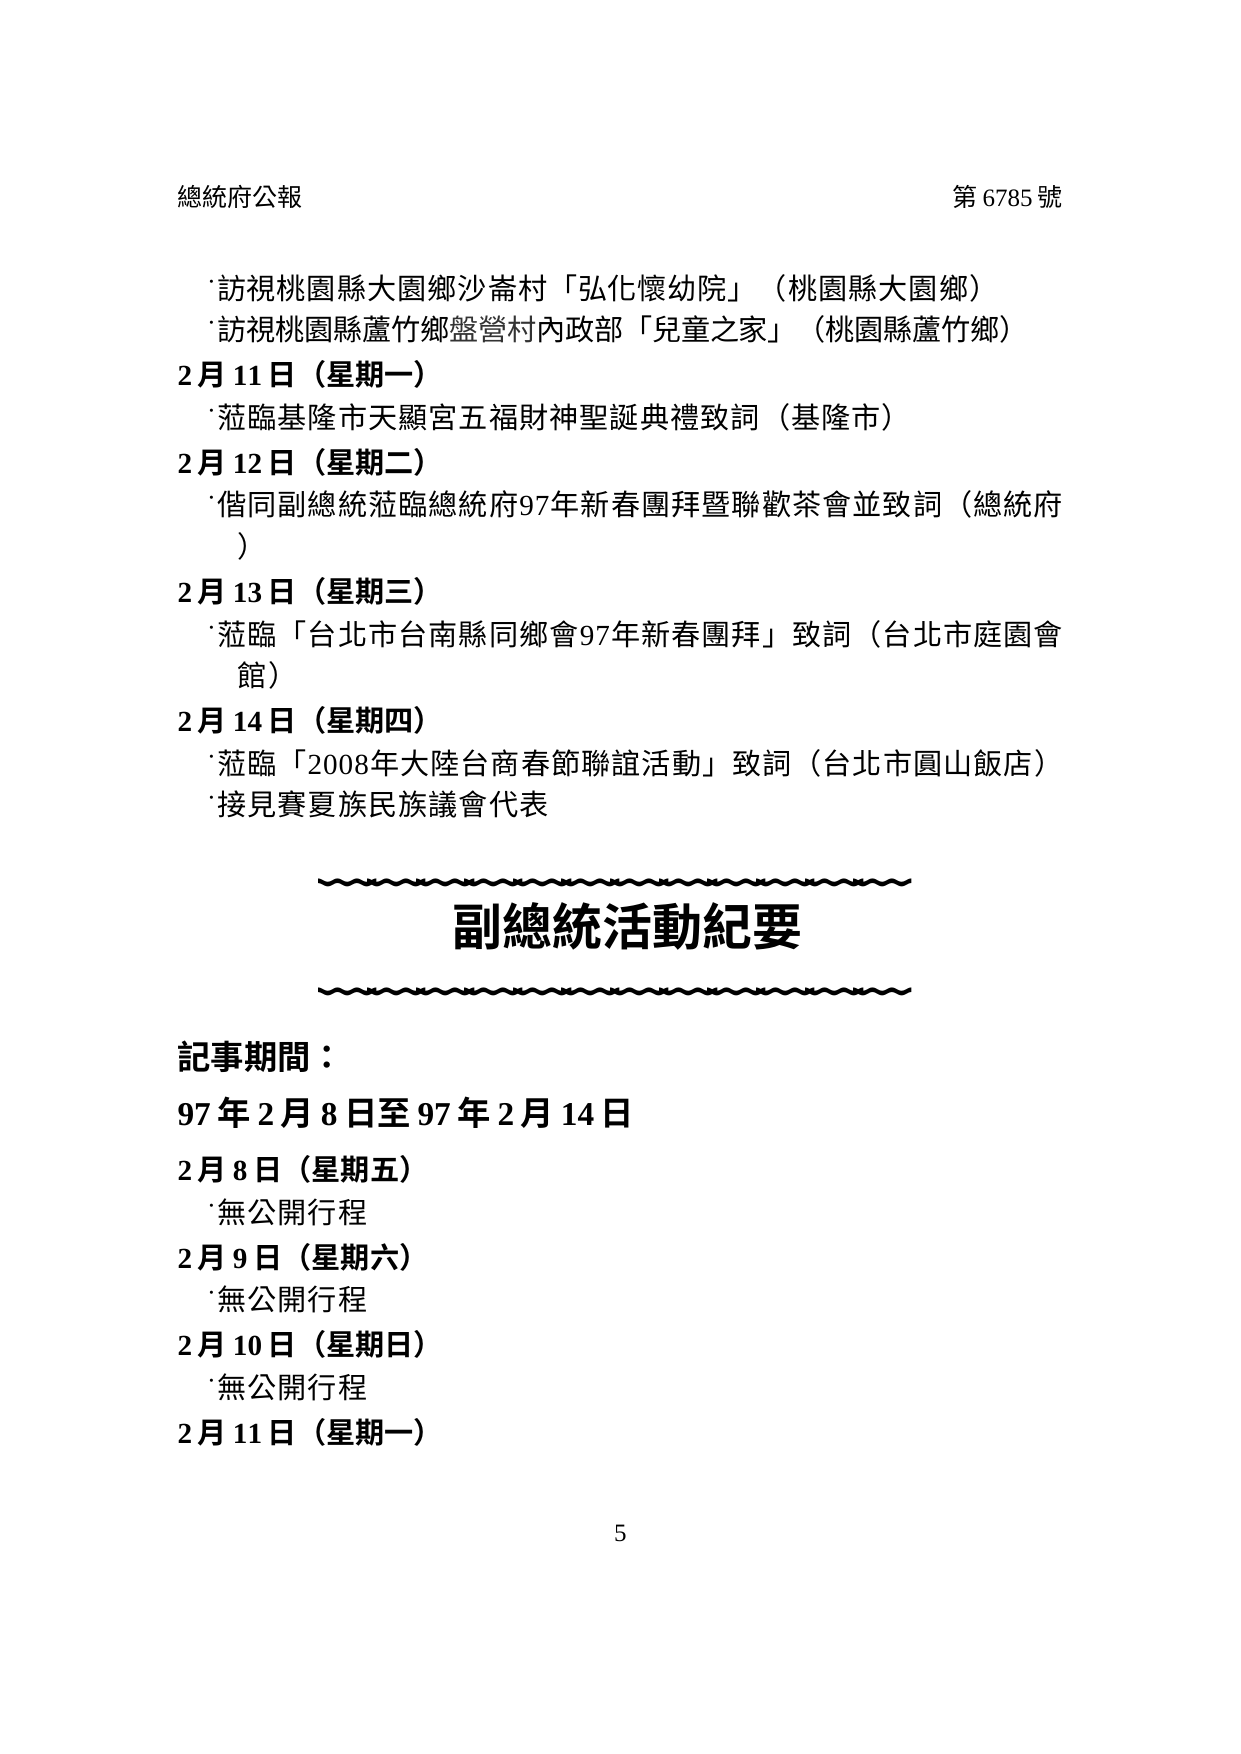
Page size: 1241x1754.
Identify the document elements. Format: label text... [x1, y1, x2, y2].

text ˙蒞臨「2008年大陸台商春節聯誼活動」致詞（台北市圓山飯店） [206, 741, 1063, 782]
text ﹏﹏﹏﹏﹏﹏﹏﹏﹏﹏﹏﹏ [177, 970, 1063, 995]
text ˙訪視桃園縣大園鄉沙崙村「弘化懷幼院」（桃園縣大園鄉） [206, 266, 1063, 307]
text ˙接見賽夏族民族議會代表 [206, 782, 1063, 824]
text 2月11日（星期一） [177, 349, 1063, 395]
text 2月11日（星期一） [177, 1407, 1063, 1452]
text ˙無公開行程 [206, 1277, 1063, 1319]
text 2月8日（星期五） [177, 1144, 1063, 1190]
text ˙無公開行程 [206, 1190, 1063, 1232]
text ˙訪視桃園縣蘆竹鄉盤營村內政部「兒童之家」（桃園縣蘆竹鄉） [206, 307, 1063, 349]
text 2月13日（星期三） [177, 566, 1063, 612]
text ˙蒞臨基隆市天顯宮五福財神聖誕典禮致詞（基隆市） [206, 395, 1063, 437]
text 2月9日（星期六） [177, 1232, 1063, 1277]
text ˙蒞臨「台北市台南縣同鄉會97年新春團拜」致詞（台北市庭園會館） [206, 612, 1063, 695]
text 2月14日（星期四） [177, 695, 1063, 741]
text 記事期間： [177, 1032, 1063, 1078]
text ﹏﹏﹏﹏﹏﹏﹏﹏﹏﹏﹏﹏ [177, 862, 1063, 887]
text 2月10日（星期日） [177, 1319, 1063, 1365]
text 97年2月8日至97年2月14日 [177, 1088, 1063, 1134]
text ˙偕同副總統蒞臨總統府97年新春團拜暨聯歡茶會並致詞（總統府） [206, 482, 1063, 566]
text ˙無公開行程 [206, 1365, 1063, 1407]
text 2月12日（星期二） [177, 437, 1063, 482]
text 副總統活動紀要 [192, 899, 1063, 957]
